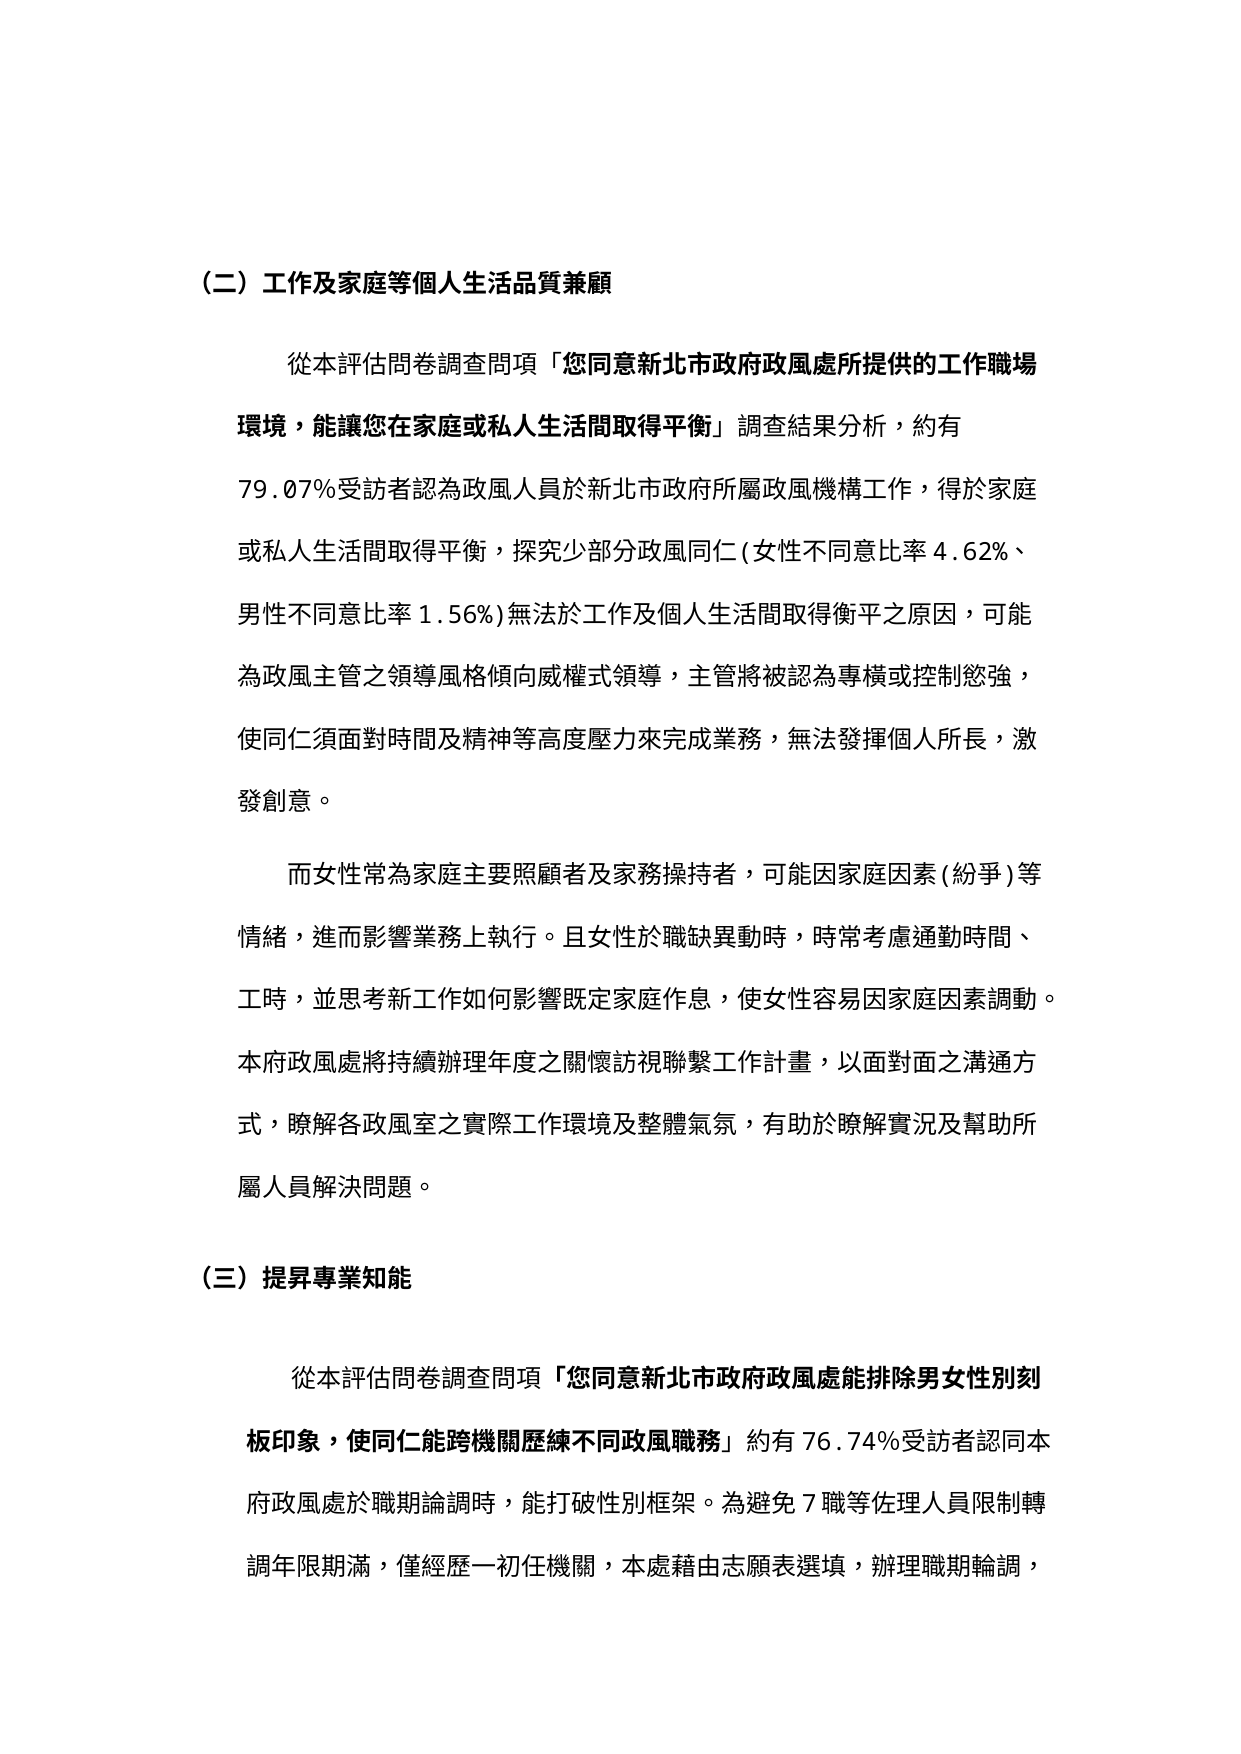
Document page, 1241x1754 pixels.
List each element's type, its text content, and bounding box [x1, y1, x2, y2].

text 而女性常為家庭主要照顧者及家務操持者，可能因家庭因素(紛爭)等情緒，進而影響業務上執行。且女性於職缺異動時，時常考慮通勤時間、工時，並思考新工作如何影響既定家庭作息，使女性容易因家庭因素調動。本府政風處將持續辦理年度之關懷訪視聯繫工作計畫，以面對面之溝通方式，瞭解各政風室之實際工作環境及整體氣氛，有助於瞭解實況及幫助所屬人員解決問題。 [237, 831, 1053, 1206]
text 從本評估問卷調查問項「您同意新北市政府政風處能排除男女性別刻板印象，使同仁能跨機關歷練不同政風職務」約有76.74％受訪者認同本府政風處於職期論調時，能打破性別框架。為避免7職等佐理人員限制轉調年限期滿，僅經歷一初任機關，本處藉由志願表選填，辦理職期輪調， [246, 1335, 1053, 1585]
text （二）工作及家庭等個人生活品質兼顧 [187, 239, 1053, 302]
text 從本評估問卷調查問項「您同意新北市政府政風處所提供的工作職場環境，能讓您在家庭或私人生活間取得平衡」調查結果分析，約有79.07％受訪者認為政風人員於新北市政府所屬政風機構工作，得於家庭或私人生活間取得平衡，探究少部分政風同仁(女性不同意比率4.62%、男性不同意比率1.56%)無法於工作及個人生活間取得衡平之原因，可能為政風主管之領導風格傾向威權式領導，主管將被認為專橫或控制慾強，使同仁須面對時間及精神等高度壓力來完成業務，無法發揮個人所長，激發創意。 [237, 321, 1053, 821]
text （三）提昇專業知能 [187, 1235, 1053, 1298]
